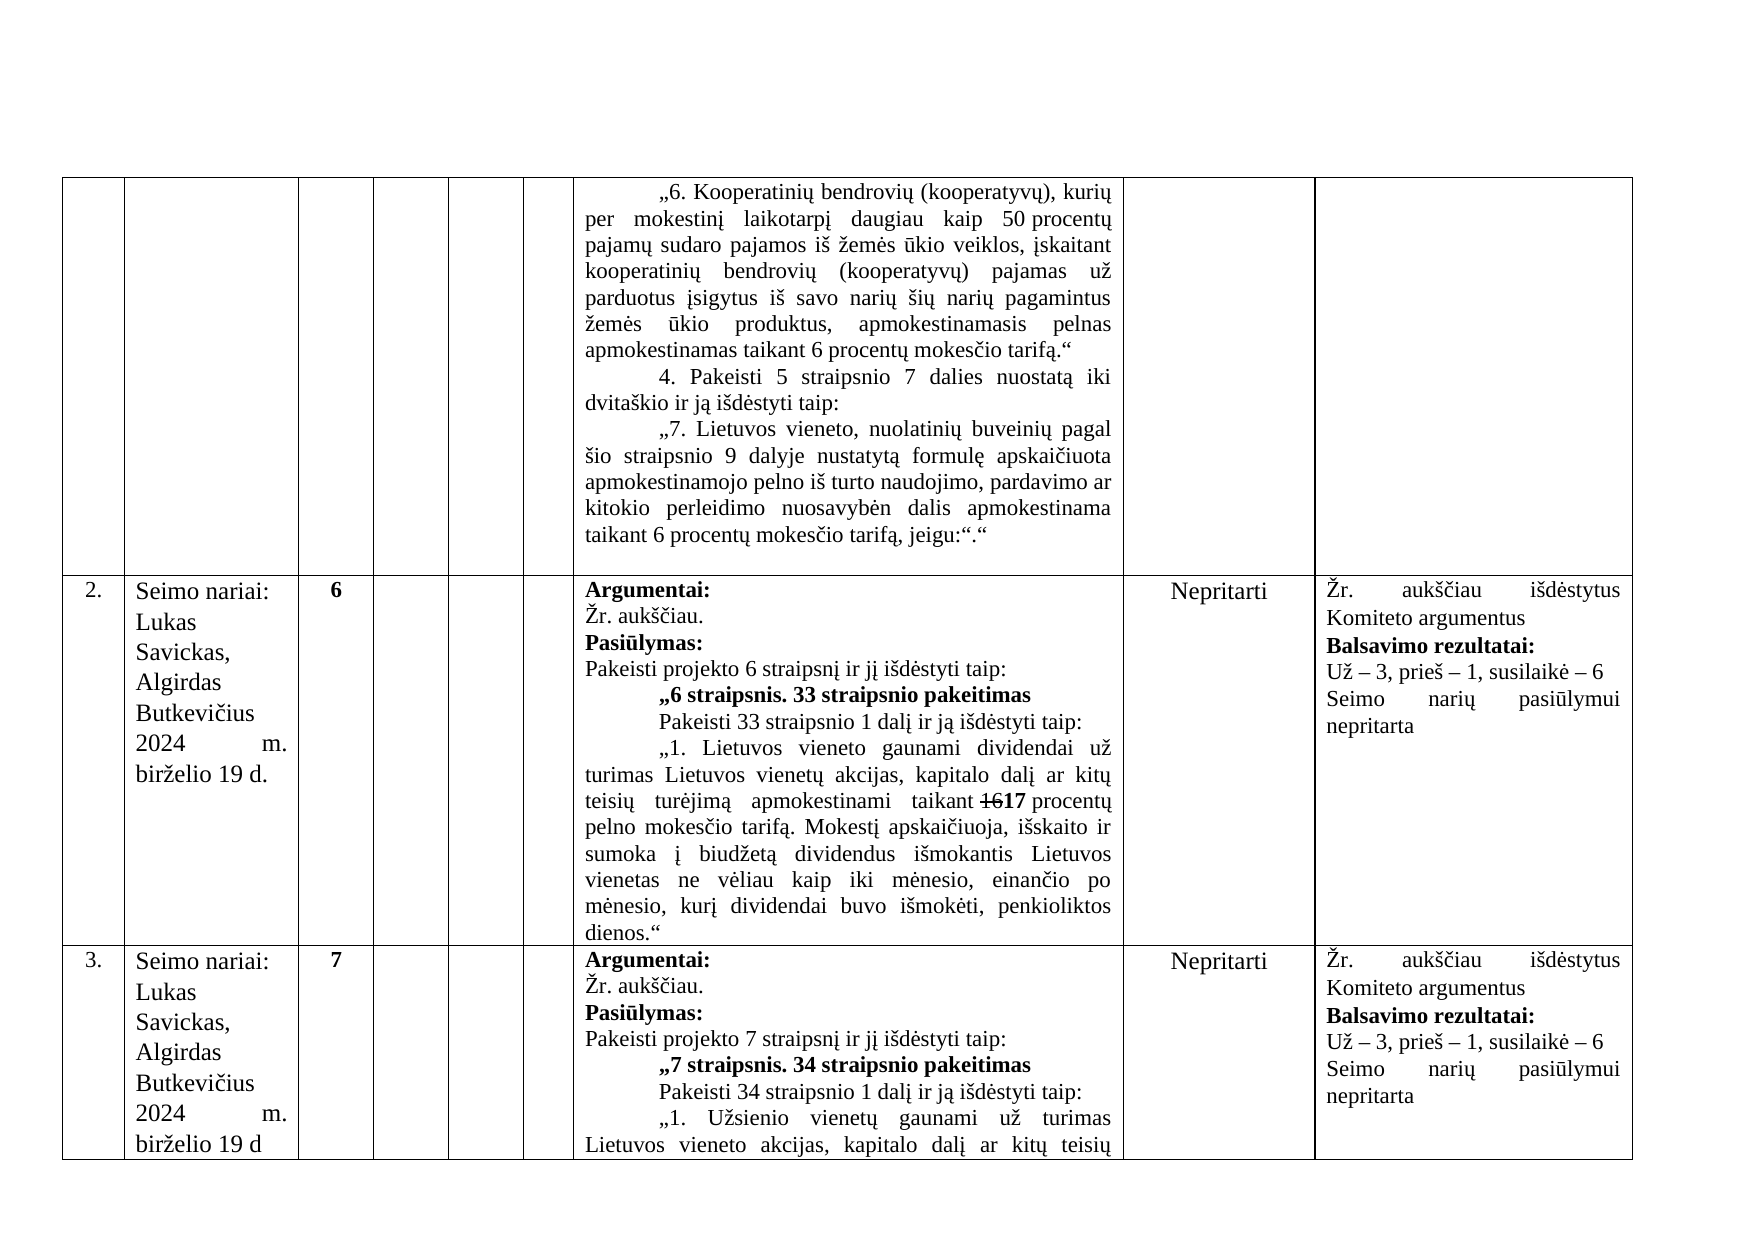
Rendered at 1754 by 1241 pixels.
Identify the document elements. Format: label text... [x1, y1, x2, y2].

table_cell [1124, 178, 1314, 575]
table_cell [374, 178, 448, 575]
table_cell 2. [63, 576, 124, 945]
table_cell [125, 178, 298, 575]
table_cell [524, 178, 573, 575]
table_cell Argumentai: Žr. aukščiau. Pasiūlymas: Pakeisti projekto 6 straipsnį ir jį išdėstyti taip: „6 straipsnis. 33 straipsnio pakeitimas Pakeisti 33 straipsnio 1 dalį ir ją išdėstyti taip: „1. Lietuvos vieneto gaunami dividendai už turimas Lietuvos vienetų akcijas, kapitalo dalį ar kitų teisių turėjimą apmokestinami taikant 1617 procentų pelno mokesčio tarifą. Mokestį apskaičiuoja, išskaito ir sumoka į biudžetą dividendus išmokantis Lietuvos vienetas ne vėliau kaip iki mėnesio, einančio po mėnesio, kurį dividendai buvo išmokėti, penkioliktos dienos.“ [574, 576, 1123, 945]
table_cell [374, 576, 448, 945]
table_cell [524, 946, 573, 1159]
table_cell [524, 576, 573, 945]
table_cell „6. Kooperatinių bendrovių (kooperatyvų), kurių per mokestinį laikotarpį daugiau kaip 50 procentų pajamų sudaro pajamos iš žemės ūkio veiklos, įskaitant kooperatinių bendrovių (kooperatyvų) pajamas už parduotus įsigytus iš savo narių šių narių pagamintus žemės ūkio produktus, apmokestinamasis pelnas apmokestinamas taikant 6 procentų mokesčio tarifą.“ 4. Pakeisti 5 straipsnio 7 dalies nuostatą iki dvitaškio ir ją išdėstyti taip: „7. Lietuvos vieneto, nuolatinių buveinių pagal šio straipsnio 9 dalyje nustatytą formulę apskaičiuota apmokestinamojo pelno iš turto naudojimo, pardavimo ar kitokio perleidimo nuosavybėn dalis apmokestinama taikant 6 procentų mokesčio tarifą, jeigu:“.“ [574, 178, 1123, 575]
table_cell [63, 178, 124, 575]
table_cell 7 [299, 946, 373, 1159]
table_cell Argumentai: Žr. aukščiau. Pasiūlymas: Pakeisti projekto 7 straipsnį ir jį išdėstyti taip: „7 straipsnis. 34 straipsnio pakeitimas Pakeisti 34 straipsnio 1 dalį ir ją išdėstyti taip: „1. Užsienio vienetų gaunami už turimas Lietuvos vieneto akcijas, kapitalo dalį ar kitų teisių [574, 946, 1123, 1159]
table_cell [449, 576, 523, 945]
table_cell Nepritarti [1124, 576, 1314, 945]
table_cell Žr. aukščiau išdėstytus Komiteto argumentus Balsavimo rezultatai: Už – 3, prieš – 1, susilaikė – 6 Seimo narių pasiūlymui nepritarta [1316, 576, 1632, 945]
table_cell Žr. aukščiau išdėstytus Komiteto argumentus Balsavimo rezultatai: Už – 3, prieš – 1, susilaikė – 6 Seimo narių pasiūlymui nepritarta [1316, 946, 1632, 1159]
table_cell [449, 946, 523, 1159]
table_cell [299, 178, 373, 575]
table_cell 3. [63, 946, 124, 1159]
table_cell [374, 946, 448, 1159]
table_cell 6 [299, 576, 373, 945]
table_cell Nepritarti [1124, 946, 1314, 1159]
table_cell Seimo nariai: Lukas Savickas, Algirdas Butkevičius 2024 m. birželio 19 d. [125, 576, 298, 945]
table_cell [1316, 178, 1632, 575]
table_cell Seimo nariai: Lukas Savickas, Algirdas Butkevičius 2024 m. birželio 19 d [125, 946, 298, 1159]
table_cell [449, 178, 523, 575]
